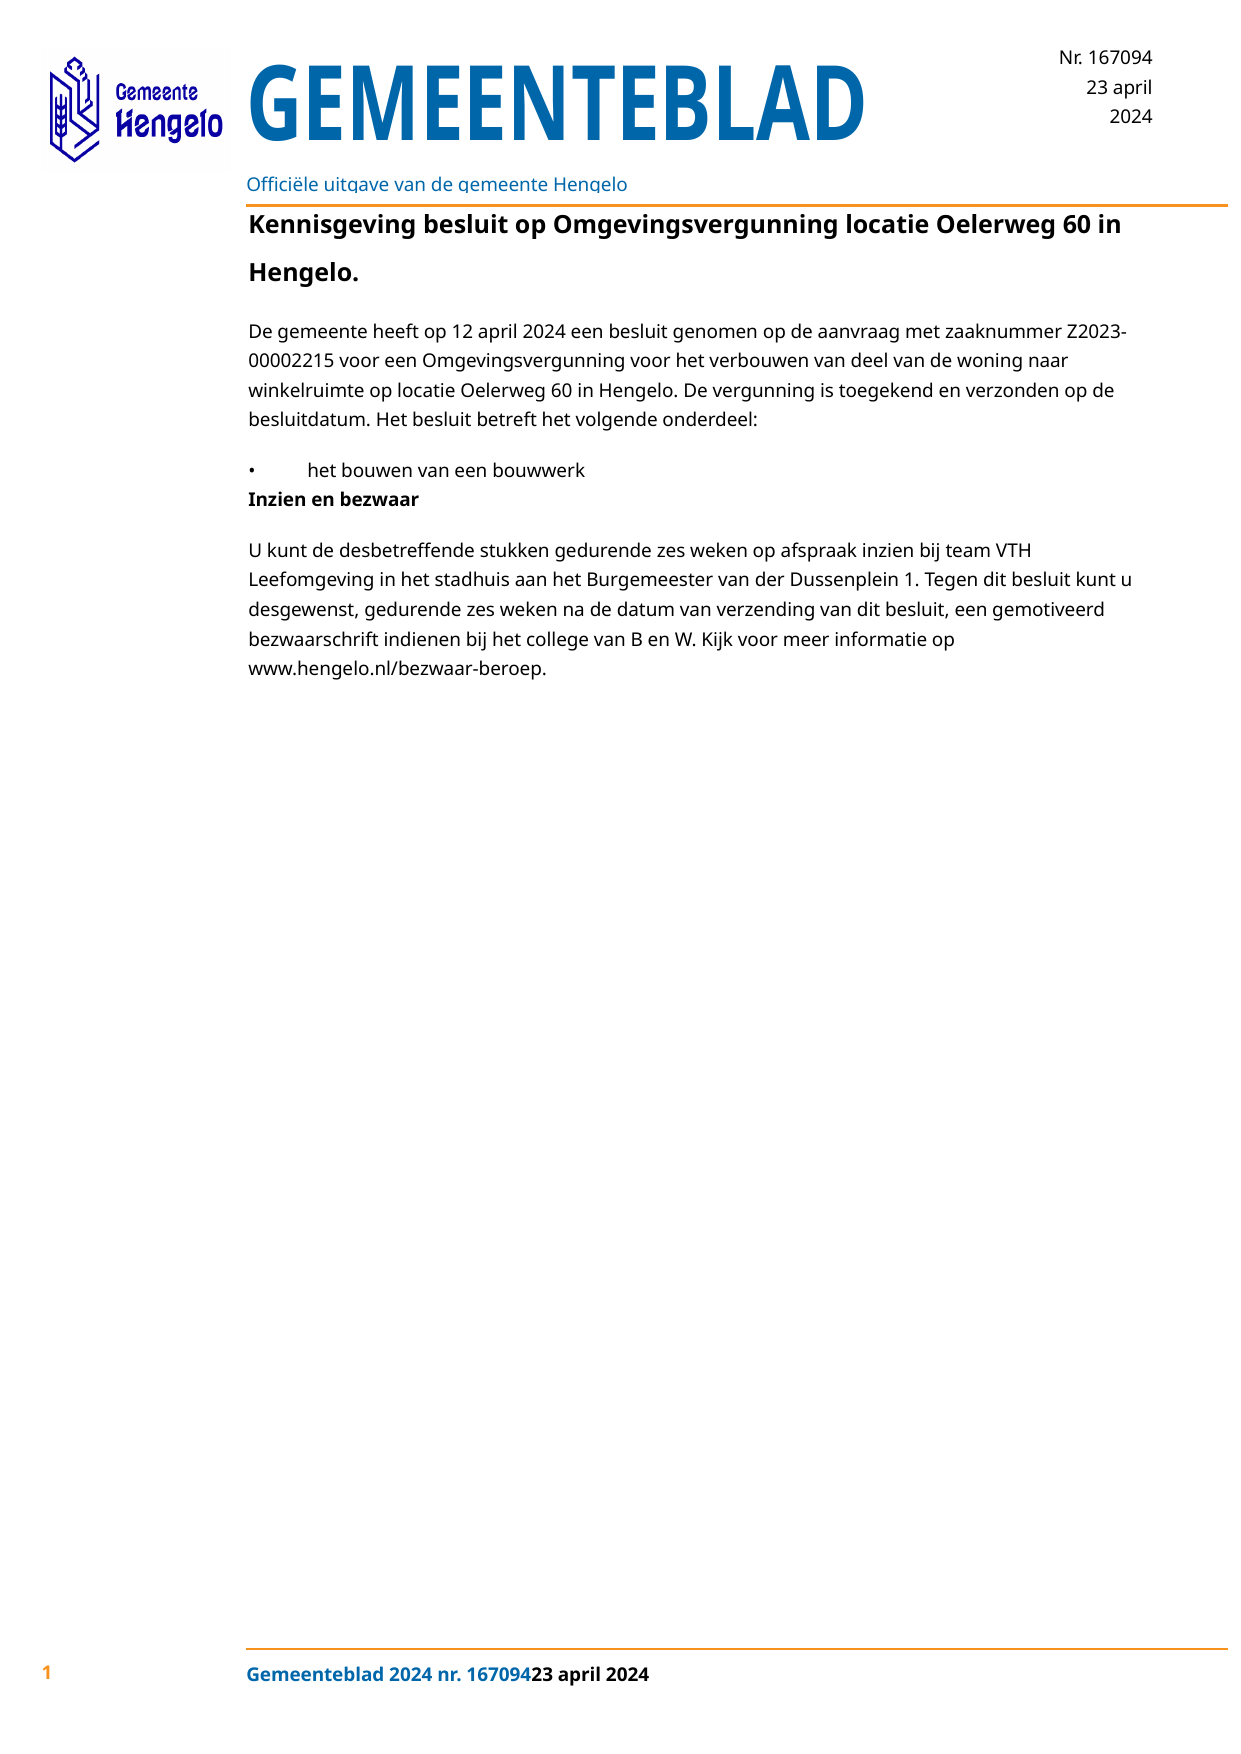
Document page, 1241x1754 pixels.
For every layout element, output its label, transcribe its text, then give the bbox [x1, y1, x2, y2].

picture [41, 47, 231, 172]
list het bouwen van een bouwwerk [248, 457, 1152, 483]
text De gemeente heeft op 12 april 2024 een besluit genomen op de aanvraag met zaaknummer Z2023-00002215 voor een Omgevingsvergunning voor het verbouwen van deel van de woning naar winkelruimte op locatie Oelerweg 60 in Hengelo. De vergunning is toegekend en verzonden op de besluitdatum. Het besluit betreft het volgende onderdeel: [248, 318, 1152, 432]
text Kennisgeving besluit op Omgevingsvergunning locatie Oelerweg 60 in Hengelo. [248, 207, 1152, 288]
text U kunt de desbetreffende stukken gedurende zes weken op afspraak inzien bij team VTH Leefomgeving in het stadhuis aan het Burgemeester van der Dussenplein 1. Tegen dit besluit kunt u desgewenst, gedurende zes weken na de datum van verzending van dit besluit, een gemotiveerd bezwaarschrift indienen bij het college van B en W. Kijk voor meer informatie op www.hengelo.nl/bezwaar-beroep. [248, 537, 1152, 681]
text Inzien en bezwaar [248, 487, 1152, 512]
